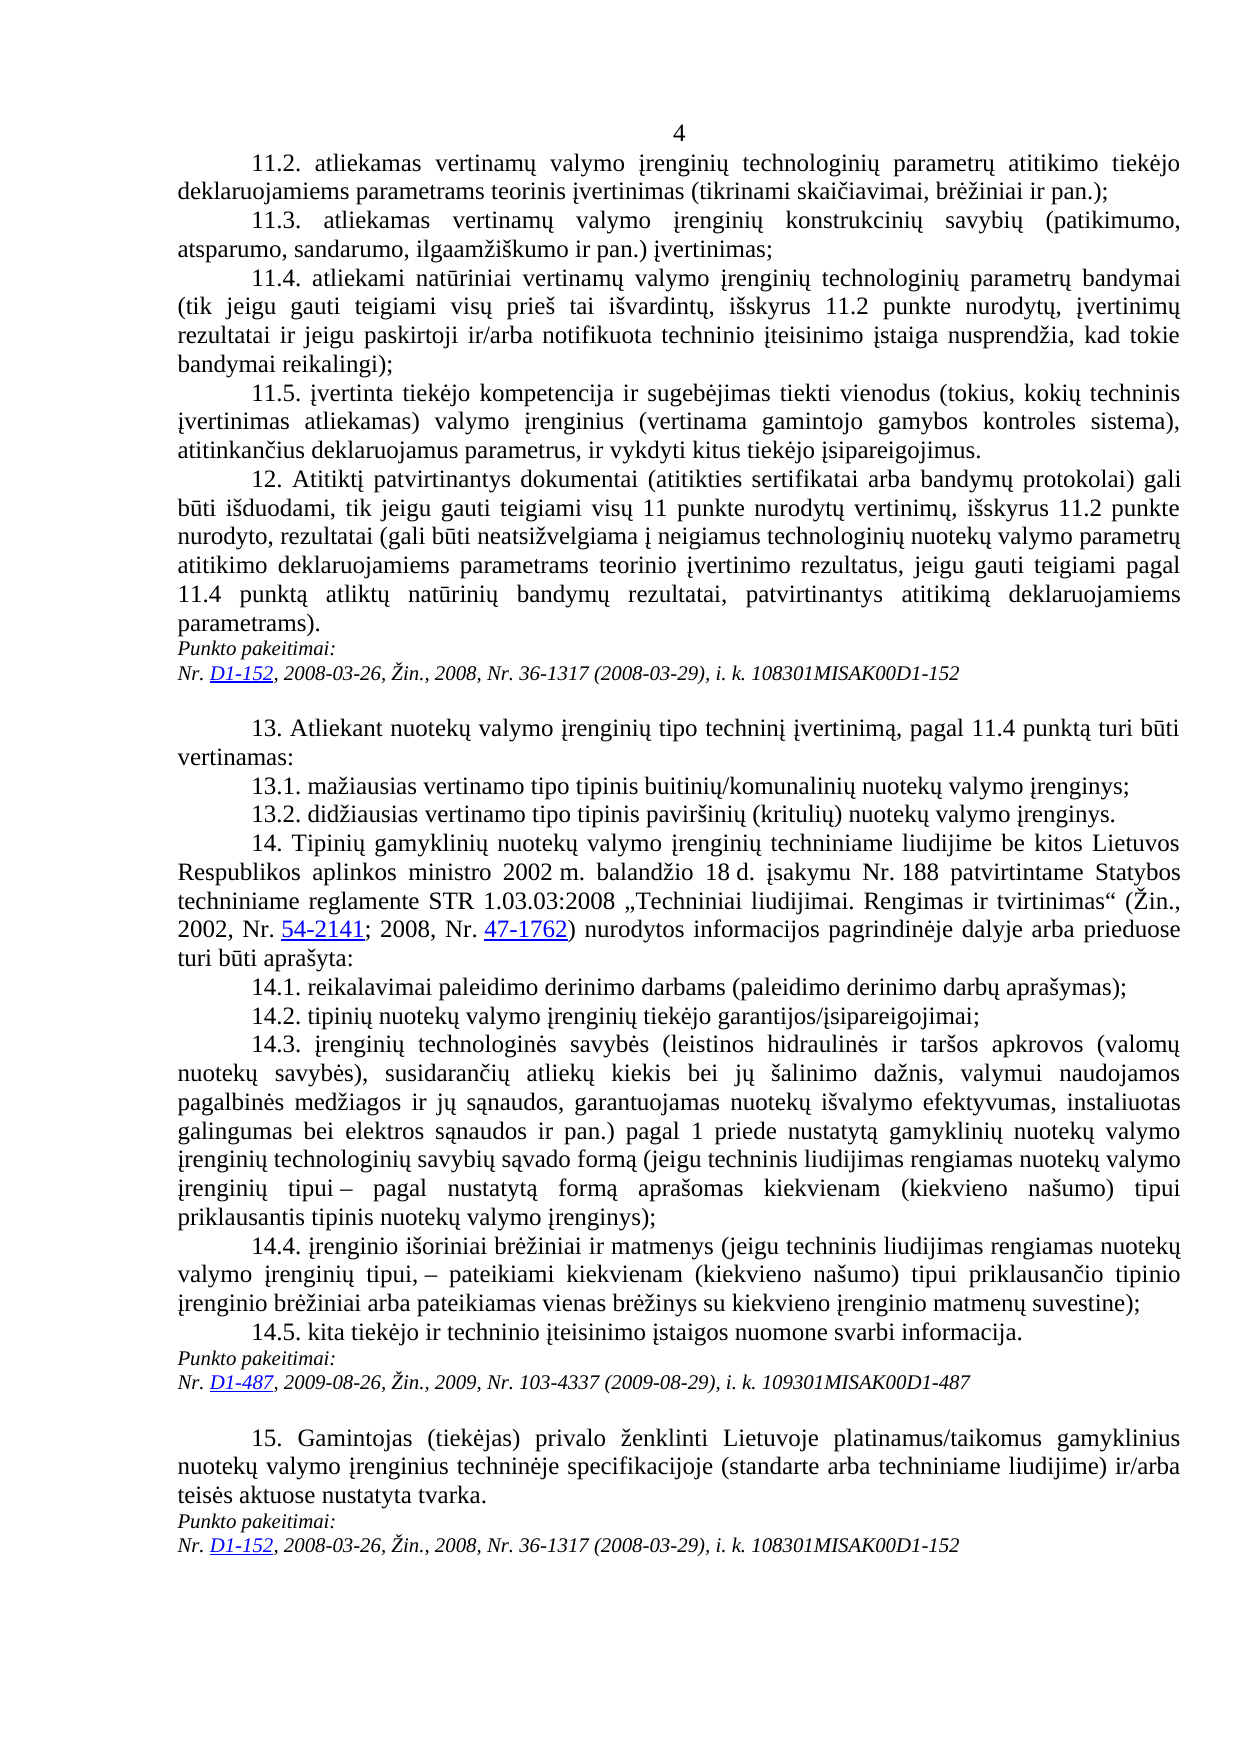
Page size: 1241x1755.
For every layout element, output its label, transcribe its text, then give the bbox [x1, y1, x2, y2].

text Punkto pakeitimai: [177, 636, 1181, 660]
text 14.4. įrenginio išoriniai brėžiniai ir matmenys (jeigu techninis liudijimas rengiamas nuotekų valymo įrenginių tipui, – pateikiami kiekvienam (kiekvieno našumo) tipui priklausančio tipinio įrenginio brėžiniai arba pateikiamas vienas brėžinys su kiekvieno įrenginio matmenų suvestine); [177, 1231, 1181, 1317]
text 15. Gamintojas (tiekėjas) privalo ženklinti Lietuvoje platinamus/taikomus gamyklinius nuotekų valymo įrenginius techninėje specifikacijoje (standarte arba techniniame liudijime) ir/arba teisės aktuose nustatyta tvarka. [177, 1423, 1181, 1509]
text 13.1. mažiausias vertinamo tipo tipinis buitinių/komunalinių nuotekų valymo įrenginys; [177, 771, 1181, 799]
text 11.2. atliekamas vertinamų valymo įrenginių technologinių parametrų atitikimo tiekėjo deklaruojamiems parametrams teorinis įvertinimas (tikrinami skaičiavimai, brėžiniai ir pan.); [177, 148, 1181, 205]
text 14.1. reikalavimai paleidimo derinimo darbams (paleidimo derinimo darbų aprašymas); [177, 972, 1181, 1001]
text Nr. D1-152, 2008-03-26, Žin., 2008, Nr. 36-1317 (2008-03-29), i. k. 108301MISAK00D1-152 [177, 660, 1181, 684]
text 14.5. kita tiekėjo ir techninio įteisinimo įstaigos nuomone svarbi informacija. [177, 1317, 1181, 1346]
text 11.5. įvertinta tiekėjo kompetencija ir sugebėjimas tiekti vienodus (tokius, kokių techninis įvertinimas atliekamas) valymo įrenginius (vertinama gamintojo gamybos kontroles sistema), atitinkančius deklaruojamus parametrus, ir vykdyti kitus tiekėjo įsipareigojimus. [177, 378, 1181, 464]
text 11.3. atliekamas vertinamų valymo įrenginių konstrukcinių savybių (patikimumo, atsparumo, sandarumo, ilgaamžiškumo ir pan.) įvertinimas; [177, 205, 1181, 263]
text 12. Atitiktį patvirtinantys dokumentai (atitikties sertifikatai arba bandymų protokolai) gali būti išduodami, tik jeigu gauti teigiami visų 11 punkte nurodytų vertinimų, išskyrus 11.2 punkte nurodyto, rezultatai (gali būti neatsižvelgiama į neigiamus technologinių nuotekų valymo parametrų atitikimo deklaruojamiems parametrams teorinio įvertinimo rezultatus, jeigu gauti teigiami pagal 11.4 punktą atliktų natūrinių bandymų rezultatai, patvirtinantys atitikimą deklaruojamiems parametrams). [177, 464, 1181, 636]
text 14.2. tipinių nuotekų valymo įrenginių tiekėjo garantijos/įsipareigojimai; [177, 1001, 1181, 1029]
text Nr. D1-487, 2009-08-26, Žin., 2009, Nr. 103-4337 (2009-08-29), i. k. 109301MISAK00D1-487 [177, 1370, 1181, 1394]
text 14. Tipinių gamyklinių nuotekų valymo įrenginių techniniame liudijime be kitos Lietuvos Respublikos aplinkos ministro 2002 m. balandžio 18 d. įsakymu Nr. 188 patvirtintame Statybos techniniame reglamente STR 1.03.03:2008 „Techniniai liudijimai. Rengimas ir tvirtinimas“ (Žin., 2002, Nr. 54-2141; 2008, Nr. 47-1762) nurodytos informacijos pagrindinėje dalyje arba prieduose turi būti aprašyta: [177, 828, 1181, 972]
text Punkto pakeitimai: [177, 1509, 1181, 1533]
text Nr. D1-152, 2008-03-26, Žin., 2008, Nr. 36-1317 (2008-03-29), i. k. 108301MISAK00D1-152 [177, 1533, 1181, 1557]
text 14.3. įrenginių technologinės savybės (leistinos hidraulinės ir taršos apkrovos (valomų nuotekų savybės), susidarančių atliekų kiekis bei jų šalinimo dažnis, valymui naudojamos pagalbinės medžiagos ir jų sąnaudos, garantuojamas nuotekų išvalymo efektyvumas, instaliuotas galingumas bei elektros sąnaudos ir pan.) pagal 1 priede nustatytą gamyklinių nuotekų valymo įrenginių technologinių savybių sąvado formą (jeigu techninis liudijimas rengiamas nuotekų valymo įrenginių tipui – pagal nustatytą formą aprašomas kiekvienam (kiekvieno našumo) tipui priklausantis tipinis nuotekų valymo įrenginys); [177, 1029, 1181, 1231]
text Punkto pakeitimai: [177, 1346, 1181, 1370]
text 11.4. atliekami natūriniai vertinamų valymo įrenginių technologinių parametrų bandymai (tik jeigu gauti teigiami visų prieš tai išvardintų, išskyrus 11.2 punkte nurodytų, įvertinimų rezultatai ir jeigu paskirtoji ir/arba notifikuota techninio įteisinimo įstaiga nusprendžia, kad tokie bandymai reikalingi); [177, 263, 1181, 378]
text 13.2. didžiausias vertinamo tipo tipinis paviršinių (kritulių) nuotekų valymo įrenginys. [177, 799, 1181, 828]
text 13. Atliekant nuotekų valymo įrenginių tipo techninį įvertinimą, pagal 11.4 punktą turi būti vertinamas: [177, 713, 1181, 771]
